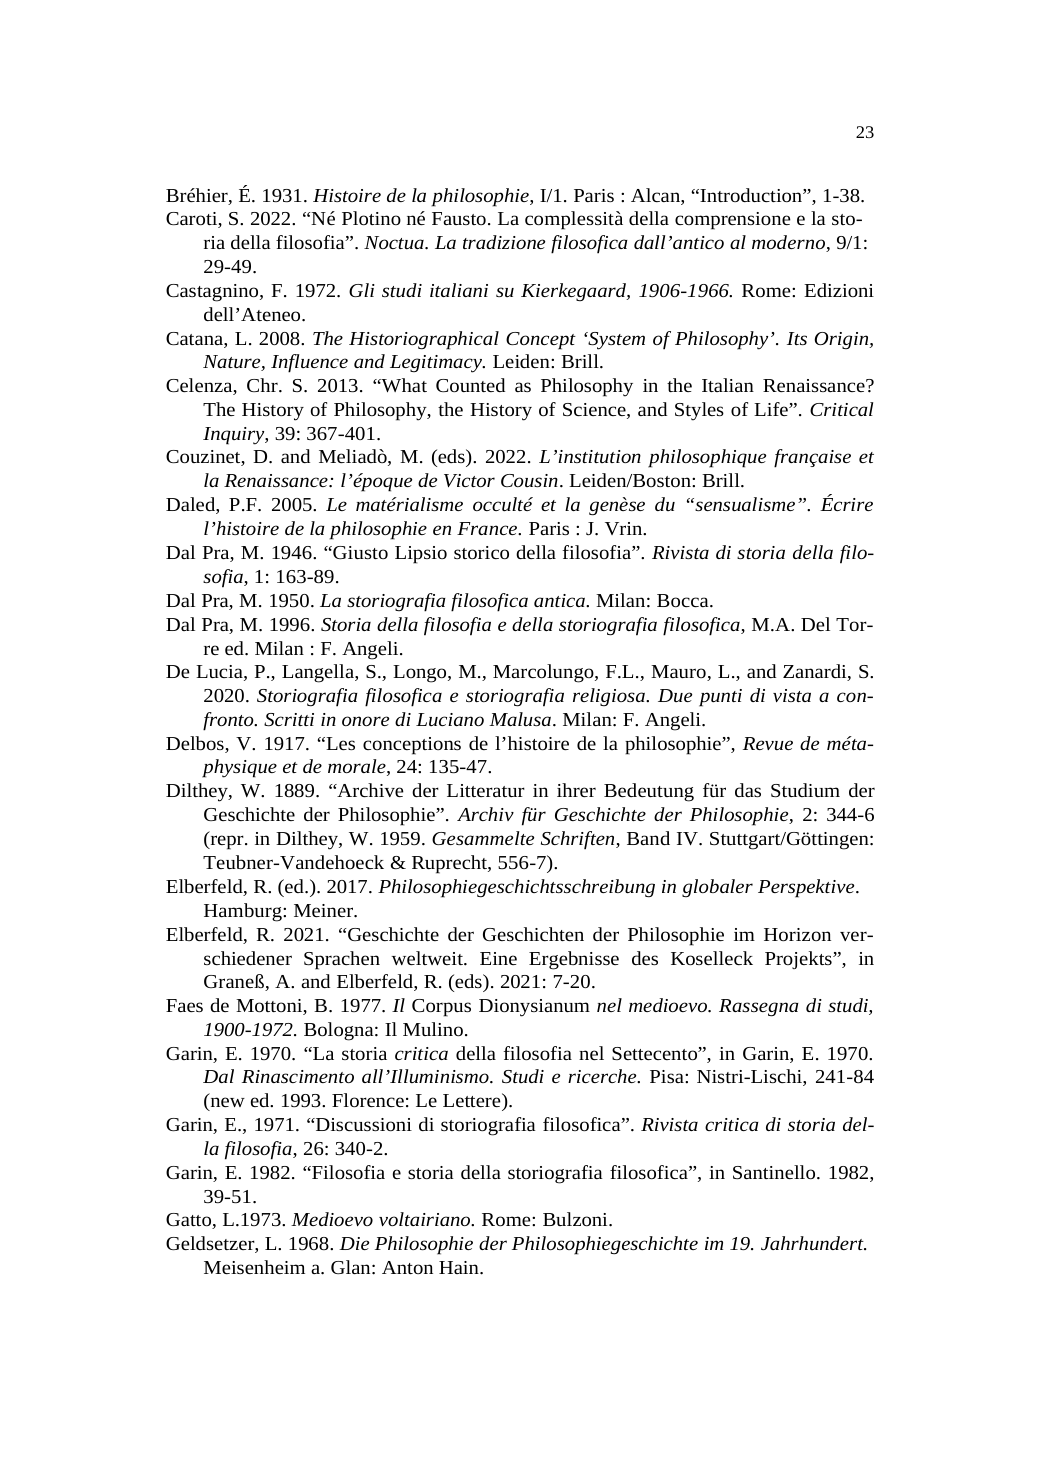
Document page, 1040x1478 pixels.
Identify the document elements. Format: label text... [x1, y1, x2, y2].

text 23 [856, 121, 876, 142]
text Castagnino, F. 1972. Gli studi italiani su Kierkegaard, 1906-1966. Rome: Edizioni dell’Ateneo. [166, 279, 874, 326]
text Daled, P.F. 2005. Le matérialisme occulté et la genèse du “sensualisme”. Écrire l’histoire de la philosophie en France. Paris : J. Vrin. [166, 493, 874, 540]
text Couzinet, D. and Meliadò, M. (eds). 2022. L’institution philosophique française et la Renaissance: l’époque de Victor Cousin. Leiden/Boston: Brill. [166, 446, 874, 492]
text ria della filosofia”. Noctua. La tradizione filosofica dall’antico al moderno, 9/1: 29-49. [203, 231, 874, 278]
text Celenza, Chr. S. 2013. “What Counted as Philosophy in the Italian Renaissance? The History of Philosophy, the History of Science, and Styles of Life”. Critical Inquiry, 39: 367-401. [166, 374, 874, 444]
text Dilthey, W. 1889. “Archive der Litteratur in ihrer Bedeutung für das Studium der Geschichte der Philosophie”. Archiv für Geschichte der Philosophie, 2: 344-6 (repr. in Dilthey, W. 1959. Gesammelte Schriften, Band IV. Stuttgart/Göttingen: Teubner-Vandehoeck & Ruprecht, 556-7). [166, 779, 874, 874]
text Garin, E. 1970. “La storia critica della filosofia nel Settecento”, in Garin, E. 1970. Dal Rinascimento all’Illuminismo. Studi e ricerche. Pisa: Nistri-Lischi, 241-84 (new ed. 1993. Florence: Le Lettere). [166, 1042, 874, 1112]
text Gatto, L.1973. Medioevo voltairiano. Rome: Bulzoni. [166, 1209, 876, 1231]
text Elberfeld, R. 2021. “Geschichte der Geschichten der Philosophie im Horizon ver- schiedener Sprachen weltweit. Eine Ergebnisse des Koselleck Projekts”, in Graneß, A. and Elberfeld, R. (eds). 2021: 7-20. [166, 923, 874, 993]
text Dal Pra, M. 1996. Storia della filosofia e della storiografia filosofica, M.A. Del Tor- re ed. Milan : F. Angeli. [166, 613, 874, 659]
text Geldsetzer, L. 1968. Die Philosophie der Philosophiegeschichte im 19. Jahrhundert. [166, 1232, 876, 1255]
text Hamburg: Meiner. [203, 899, 876, 922]
text Dal Pra, M. 1950. La storiografia filosofica antica. Milan: Bocca. [166, 589, 876, 611]
text De Lucia, P., Langella, S., Longo, M., Marcolungo, F.L., Mauro, L., and Zanardi, S. 2020. Storiografia filosofica e storiografia religiosa. Due punti di vista a con- fronto. Scritti in onore di Luciano Malusa. Milan: F. Angeli. [166, 660, 874, 731]
text Faes de Mottoni, B. 1977. Il Corpus Dionysianum nel medioevo. Rassegna di studi, 1900-1972. Bologna: Il Mulino. [166, 994, 874, 1041]
text Garin, E., 1971. “Discussioni di storiografia filosofica”. Rivista critica di storia del- la filosofia, 26: 340-2. [166, 1113, 874, 1160]
text Elberfeld, R. (ed.). 2017. Philosophiegeschichtsschreibung in globaler Perspektive. [166, 875, 876, 897]
text Delbos, V. 1917. “Les conceptions de l’histoire de la philosophie”, Revue de méta- physique et de morale, 24: 135-47. [166, 732, 874, 778]
text Garin, E. 1982. “Filosofia e storia della storiografia filosofica”, in Santinello. 1982, 39-51. [166, 1161, 874, 1208]
text Bréhier, É. 1931. Histoire de la philosophie, I/1. Paris : Alcan, “Introduction”, 1-38. Caroti, S. 2022. “Né Plotino né Fausto. La complessità della comprensione e la sto- [166, 183, 874, 230]
text Catana, L. 2008. The Historiographical Concept ‘System of Philosophy’. Its Origin, Nature, Influence and Legitimacy. Leiden: Brill. [166, 327, 874, 373]
text Dal Pra, M. 1946. “Giusto Lipsio storico della filosofia”. Rivista di storia della filo- sofia, 1: 163-89. [166, 541, 874, 588]
text Meisenheim a. Glan: Anton Hain. [203, 1256, 876, 1279]
